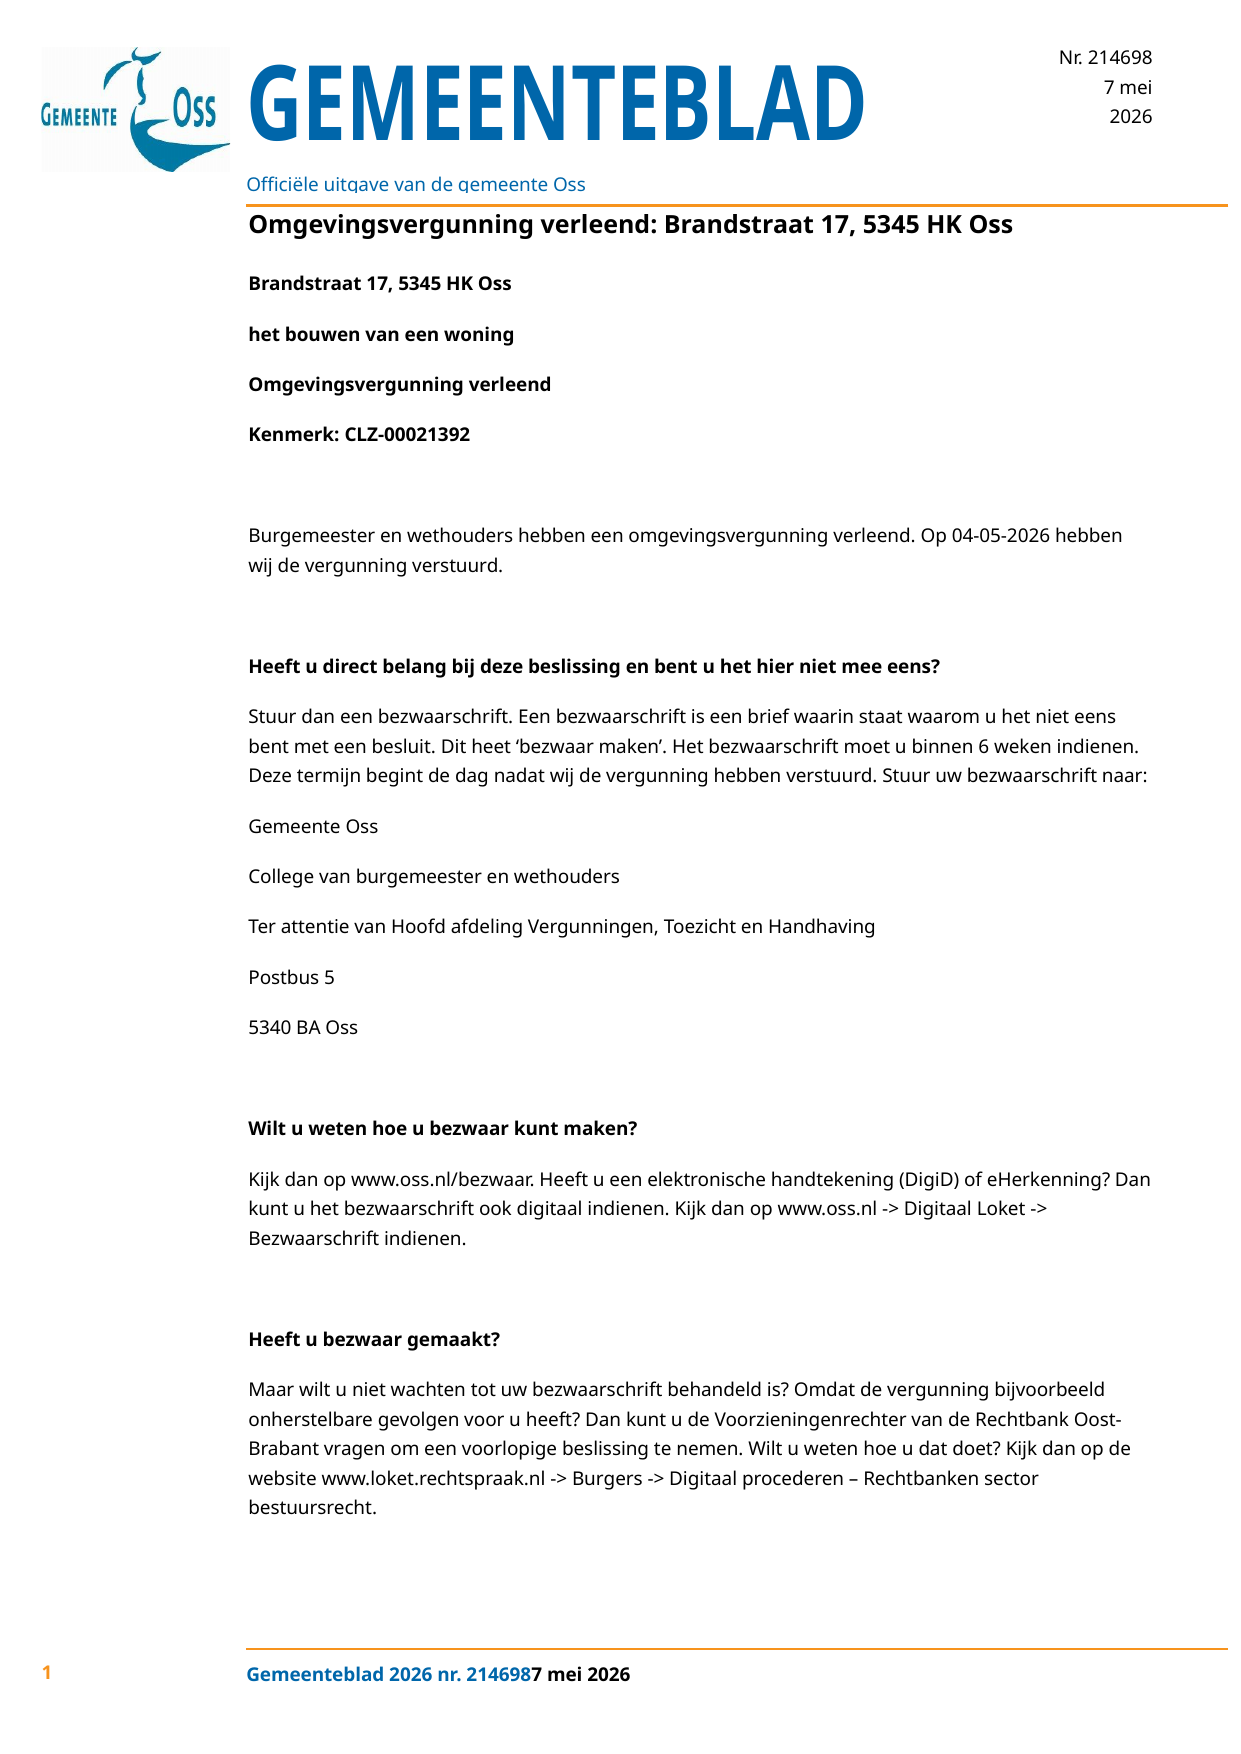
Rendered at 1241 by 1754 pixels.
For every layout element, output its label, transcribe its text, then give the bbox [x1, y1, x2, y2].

text 5340 BA Oss [248, 1014, 1152, 1040]
text Kenmerk: CLZ-00021392 [248, 422, 1152, 447]
text Maar wilt u niet wachten tot uw bezwaarschrift behandeld is? Omdat de vergunning bijvoorbeeld onherstelbare gevolgen voor u heeft? Dan kunt u de Voorzieningenrechter van de Rechtbank Oost-Brabant vragen om een voorlopige beslissing te nemen. Wilt u weten hoe u dat doet? Kijk dan op de website www.loket.rechtspraak.nl -> Burgers -> Digitaal procederen – Rechtbanken sector bestuursrecht. [248, 1376, 1152, 1520]
picture [41, 47, 231, 172]
text Burgemeester en wethouders hebben een omgevingsvergunning verleend. Op 04-05-2026 hebben wij de vergunning verstuurd. [248, 522, 1152, 578]
text Stuur dan een bezwaarschrift. Een bezwaarschrift is een brief waarin staat waarom u het niet eens bent met een besluit. Dit heet ‘bezwaar maken’. Het bezwaarschrift moet u binnen 6 weken indienen. Deze termijn begint de dag nadat wij de vergunning hebben verstuurd. Stuur uw bezwaarschrift naar: [248, 703, 1152, 788]
text Heeft u direct belang bij deze beslissing en bent u het hier niet mee eens? [248, 653, 1152, 678]
text Omgevingsvergunning verleend: Brandstraat 17, 5345 HK Oss [248, 207, 1152, 241]
text Gemeente Oss [248, 813, 1152, 838]
text Postbus 5 [248, 964, 1152, 990]
text Heeft u bezwaar gemaakt? [248, 1326, 1152, 1351]
text Kijk dan op www.oss.nl/bezwaar. Heeft u een elektronische handtekening (DigiD) of eHerkenning? Dan kunt u het bezwaarschrift ook digitaal indienen. Kijk dan op www.oss.nl -> Digitaal Loket -> Bezwaarschrift indienen. [248, 1166, 1152, 1251]
text Brandstraat 17, 5345 HK Oss [248, 270, 1152, 296]
text Ter attentie van Hoofd afdeling Vergunningen, Toezicht en Handhaving [248, 914, 1152, 939]
text Omgevingsvergunning verleend [248, 371, 1152, 397]
text College van burgemeester en wethouders [248, 863, 1152, 889]
text Wilt u weten hoe u bezwaar kunt maken? [248, 1115, 1152, 1141]
text het bouwen van een woning [248, 321, 1152, 346]
